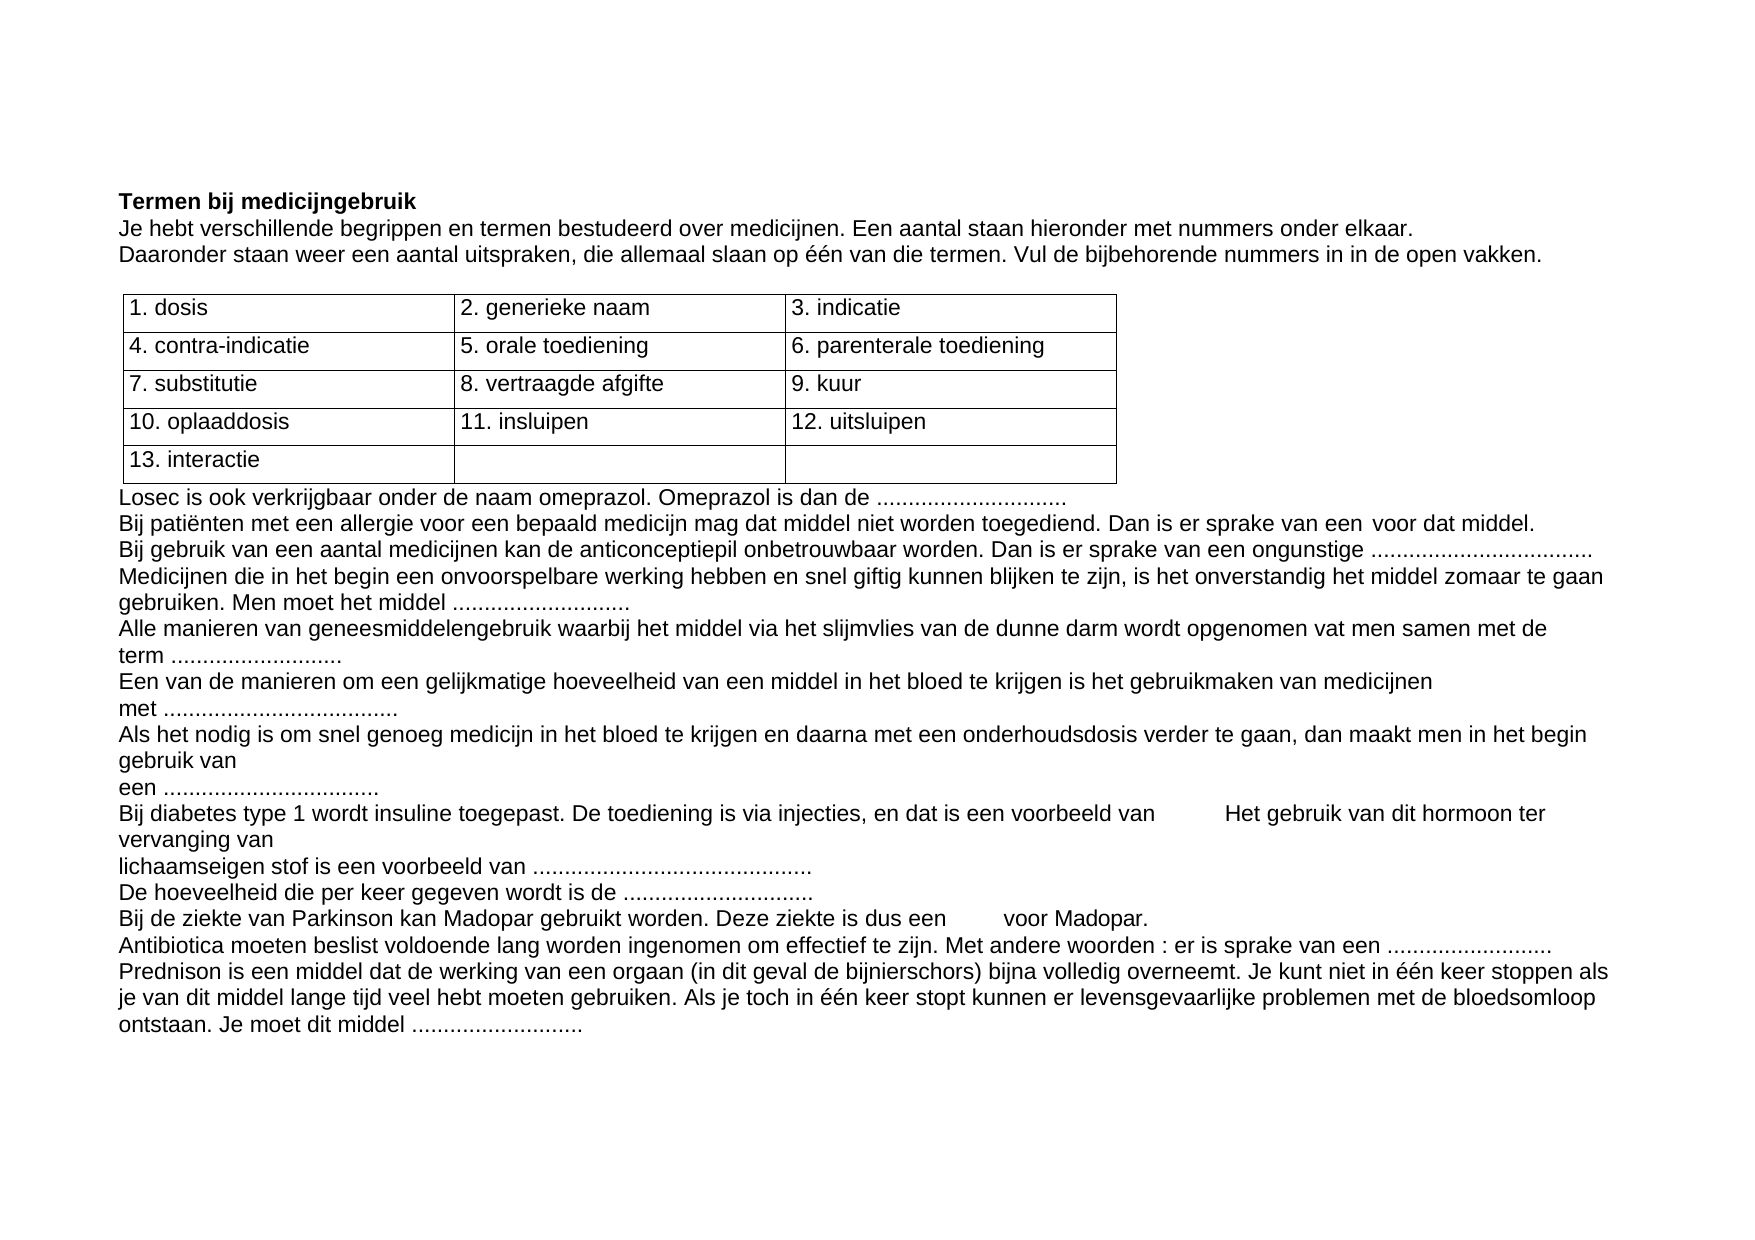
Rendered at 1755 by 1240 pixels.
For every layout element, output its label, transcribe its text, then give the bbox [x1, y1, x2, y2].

text Bij diabetes type 1 wordt insuline toegepast. De toediening is via injecties, en dat is een voorbeeld van Het gebruik van dit hormoon ter vervanging van [118, 800, 1607, 853]
table_cell 4. contra-indicatie [124, 333, 454, 369]
text een .................................. [118, 773, 1650, 800]
text Bij patiënten met een allergie voor een bepaald medicijn mag dat middel niet worden toegediend. Dan is er sprake van een voor dat middel. [118, 510, 1574, 536]
text Als het nodig is om snel genoeg medicijn in het bloed te krijgen en daarna met een onderhoudsdosis verder te gaan, dan maakt men in het begin gebruik van [118, 721, 1650, 773]
text Bij de ziekte van Parkinson kan Madopar gebruikt worden. Deze ziekte is dus een voor Madopar. [118, 905, 1494, 932]
table_cell 9. kuur [786, 371, 1116, 407]
table_cell [455, 446, 785, 483]
table_cell 7. substitutie [124, 371, 454, 407]
table_cell 8. vertraagde afgifte [455, 371, 785, 407]
table_header 2. generieke naam [455, 295, 785, 332]
text Losec is ook verkrijgbaar onder de naam omeprazol. Omeprazol is dan de .............................. [118, 484, 1439, 510]
table_cell 11. insluipen [455, 409, 785, 445]
table_header 3. indicatie [786, 295, 1116, 332]
text Alle manieren van geneesmiddelengebruik waarbij het middel via het slijmvlies van de dunne darm wordt opgenomen vat men samen met de term ........................... [118, 615, 1650, 668]
text Antibiotica moeten beslist voldoende lang worden ingenomen om effectief te zijn. Met andere woorden : er is sprake van een .......................... [118, 932, 1650, 958]
text Medicijnen die in het begin een onvoorspelbare werking hebben en snel giftig kunnen blijken te zijn, is het onverstandig het middel zomaar te gaan gebruiken. Men moet het middel ............................ [118, 563, 1650, 615]
table_cell 12. uitsluipen [786, 409, 1116, 445]
text De hoeveelheid die per keer gegeven wordt is de .............................. [118, 879, 1650, 905]
subtitle Termen bij medicijngebruik [118, 188, 1650, 215]
text Daaronder staan weer een aantal uitspraken, die allemaal slaan op één van die termen. Vul de bijbehorende nummers in in de open vakken. [118, 241, 1622, 267]
table_cell 6. parenterale toediening [786, 333, 1116, 369]
table_cell 10. oplaaddosis [124, 409, 454, 445]
table_cell 5. orale toediening [455, 333, 785, 369]
text Prednison is een middel dat de werking van een orgaan (in dit geval de bijnierschors) bijna volledig overneemt. Je kunt niet in één keer stoppen als je van dit middel lange tijd veel hebt moeten gebruiken. Als je toch in één keer stopt kunnen er levensgevaarlijke problemen met de bloedsomloop ontstaan. Je moet dit middel ........................... [118, 958, 1632, 1037]
text Bij gebruik van een aantal medicijnen kan de anticonceptiepil onbetrouwbaar worden. Dan is er sprake van een ongunstige ................................... [118, 536, 1622, 563]
text Je hebt verschillende begrippen en termen bestudeerd over medicijnen. Een aantal staan hieronder met nummers onder elkaar. [118, 215, 1650, 241]
table_cell 13. interactie [124, 446, 454, 483]
table_cell [786, 446, 1116, 483]
text Een van de manieren om een gelijkmatige hoeveelheid van een middel in het bloed te krijgen is het gebruikmaken van medicijnen met ..................................... [118, 668, 1650, 721]
table_header 1. dosis [124, 295, 454, 332]
text lichaamseigen stof is een voorbeeld van ............................................ [118, 853, 1650, 879]
